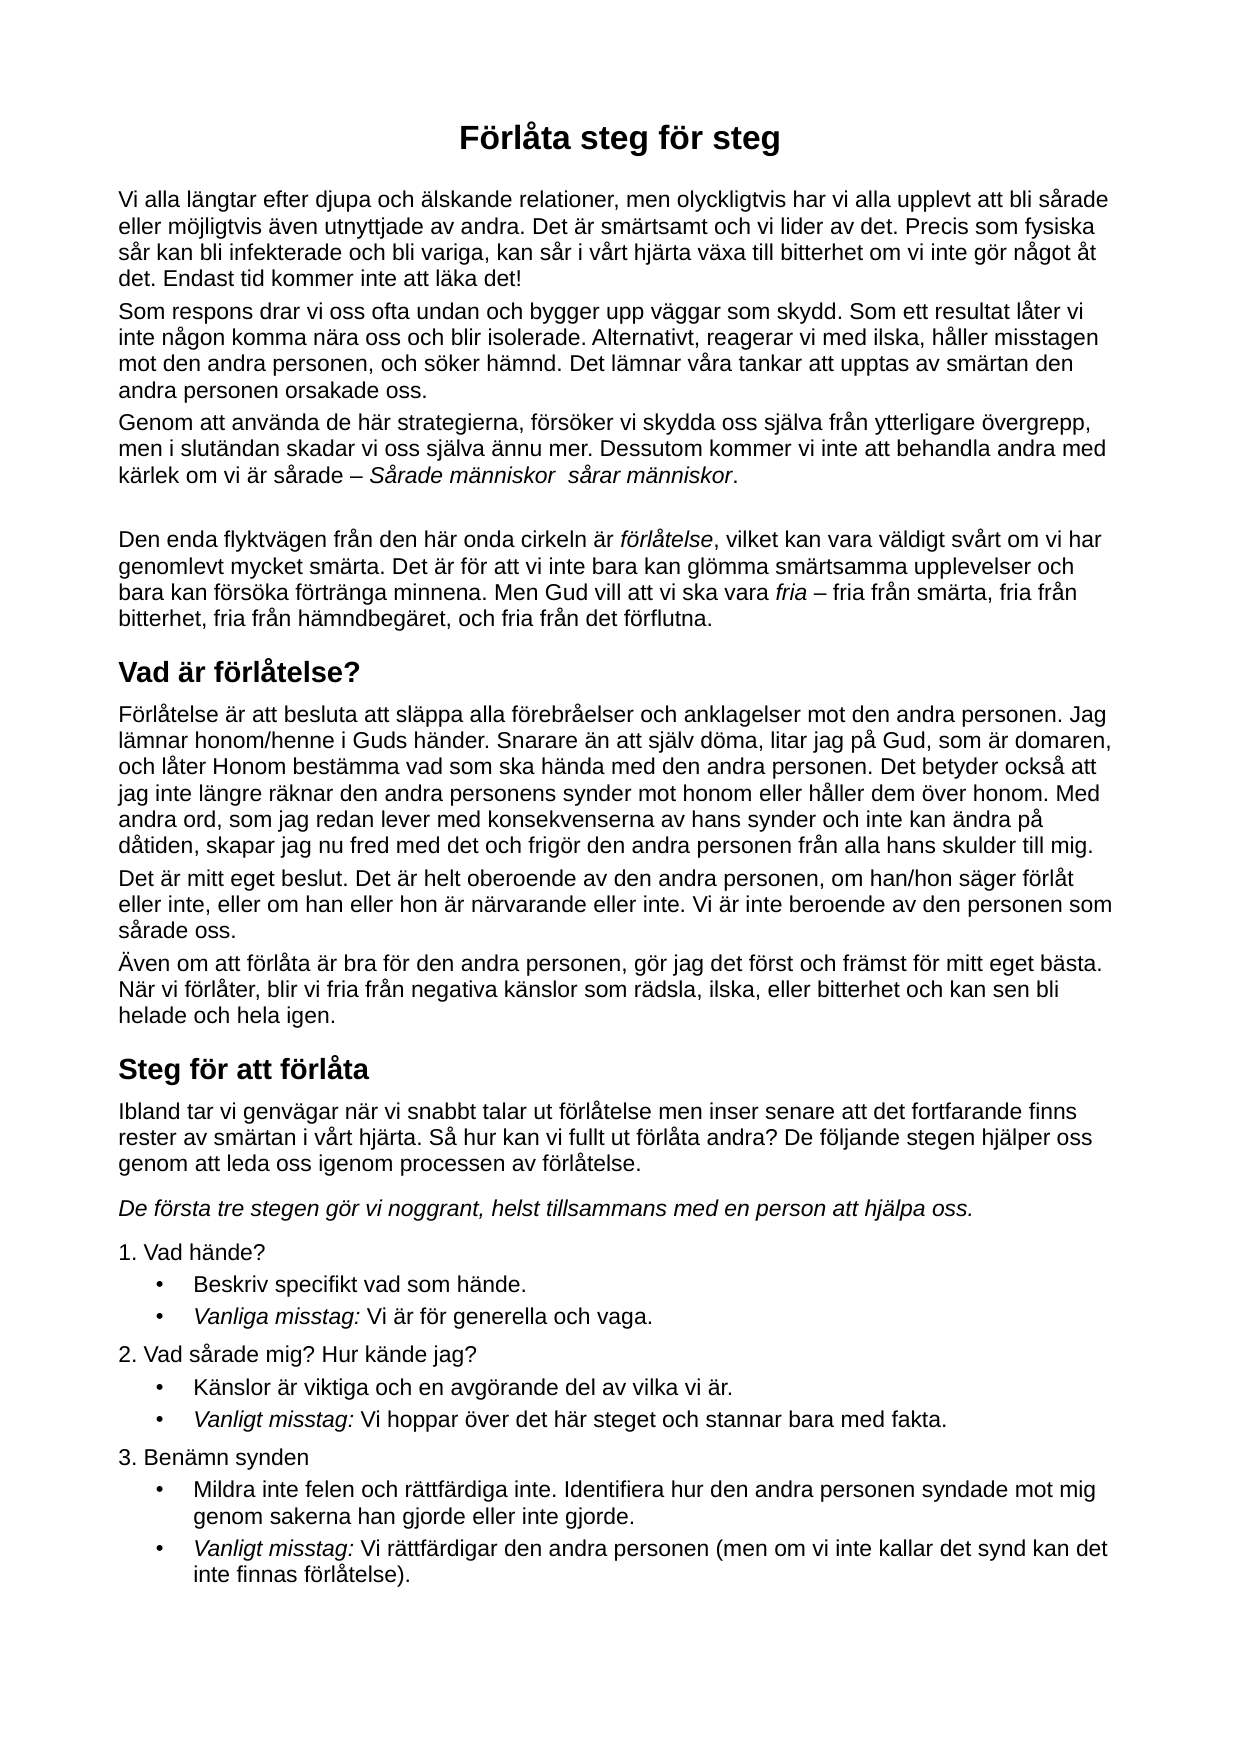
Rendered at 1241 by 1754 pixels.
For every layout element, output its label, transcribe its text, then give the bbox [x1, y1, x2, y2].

list Vanligt misstag: Vi hoppar över det här steget och stannar bara med fakta. [156, 1406, 1122, 1432]
list Känslor är viktiga och en avgörande del av vilka vi är. [156, 1374, 1122, 1400]
subtitle Vad är förlåtelse? [118, 655, 1122, 689]
text Förlåtelse är att besluta att släppa alla förebråelser och anklagelser mot den andra personen. Jag lämnar honom/henne i Guds händer. Snarare än att själv döma, litar jag på Gud, som är domaren, och låter Honom bestämma vad som ska hända med den andra personen. Det betyder också att jag inte längre räknar den andra personens synder mot honom eller håller dem över honom. Med andra ord, som jag redan lever med konsekvenserna av hans synder och inte kan ändra på dåtiden, skapar jag nu fred med det och frigör den andra personen från alla hans skulder till mig. [118, 701, 1122, 859]
subtitle Förlåta steg för steg [118, 118, 1122, 157]
subtitle Steg för att förlåta [118, 1052, 1122, 1086]
text Ibland tar vi genvägar när vi snabbt talar ut förlåtelse men inser senare att det fortfarande finns rester av smärtan i vårt hjärta. Så hur kan vi fullt ut förlåta andra? De följande stegen hjälper oss genom att leda oss igenom processen av förlåtelse. [118, 1098, 1122, 1177]
list Mildra inte felen och rättfärdiga inte. Identifiera hur den andra personen syndade mot mig genom sakerna han gjorde eller inte gjorde. [156, 1476, 1122, 1529]
list Vanligt misstag: Vi rättfärdigar den andra personen (men om vi inte kallar det synd kan det inte finnas förlåtelse). [156, 1535, 1122, 1588]
subtitle 3. Benämn synden [118, 1444, 1122, 1471]
subtitle 2. Vad sårade mig? Hur kände jag? [118, 1341, 1122, 1368]
text Den enda flyktvägen från den här onda cirkeln är förlåtelse, vilket kan vara väldigt svårt om vi har genomlevt mycket smärta. Det är för att vi inte bara kan glömma smärtsamma upplevelser och bara kan försöka förtränga minnena. Men Gud vill att vi ska vara fria – fria från smärta, fria från bitterhet, fria från hämndbegäret, och fria från det förflutna. [118, 526, 1122, 632]
text Även om att förlåta är bra för den andra personen, gör jag det först och främst för mitt eget bästa. När vi förlåter, blir vi fria från negativa känslor som rädsla, ilska, eller bitterhet och kan sen bli helade och hela igen. [118, 950, 1122, 1029]
text De första tre stegen gör vi noggrant, helst tillsammans med en person att hjälpa oss. [118, 1194, 1122, 1221]
list Vanliga misstag: Vi är för generella och vaga. [156, 1303, 1122, 1329]
text Genom att använda de här strategierna, försöker vi skydda oss själva från ytterligare övergrepp, men i slutändan skadar vi oss själva ännu mer. Dessutom kommer vi inte att behandla andra med kärlek om vi är sårade – Sårade människor sårar människor. [118, 409, 1122, 488]
text Som respons drar vi oss ofta undan och bygger upp väggar som skydd. Som ett resultat låter vi inte någon komma nära oss och blir isolerade. Alternativt, reagerar vi med ilska, håller misstagen mot den andra personen, och söker hämnd. Det lämnar våra tankar att upptas av smärtan den andra personen orsakade oss. [118, 298, 1122, 403]
subtitle 1. Vad hände? [118, 1238, 1122, 1265]
text Vi alla längtar efter djupa och älskande relationer, men olyckligtvis har vi alla upplevt att bli sårade eller möjligtvis även utnyttjade av andra. Det är smärtsamt och vi lider av det. Precis som fysiska sår kan bli infekterade och bli variga, kan sår i vårt hjärta växa till bitterhet om vi inte gör något åt det. Endast tid kommer inte att läka det! [118, 186, 1122, 292]
list Beskriv specifikt vad som hände. [156, 1271, 1122, 1297]
text Det är mitt eget beslut. Det är helt oberoende av den andra personen, om han/hon säger förlåt eller inte, eller om han eller hon är närvarande eller inte. Vi är inte beroende av den personen som sårade oss. [118, 865, 1122, 944]
